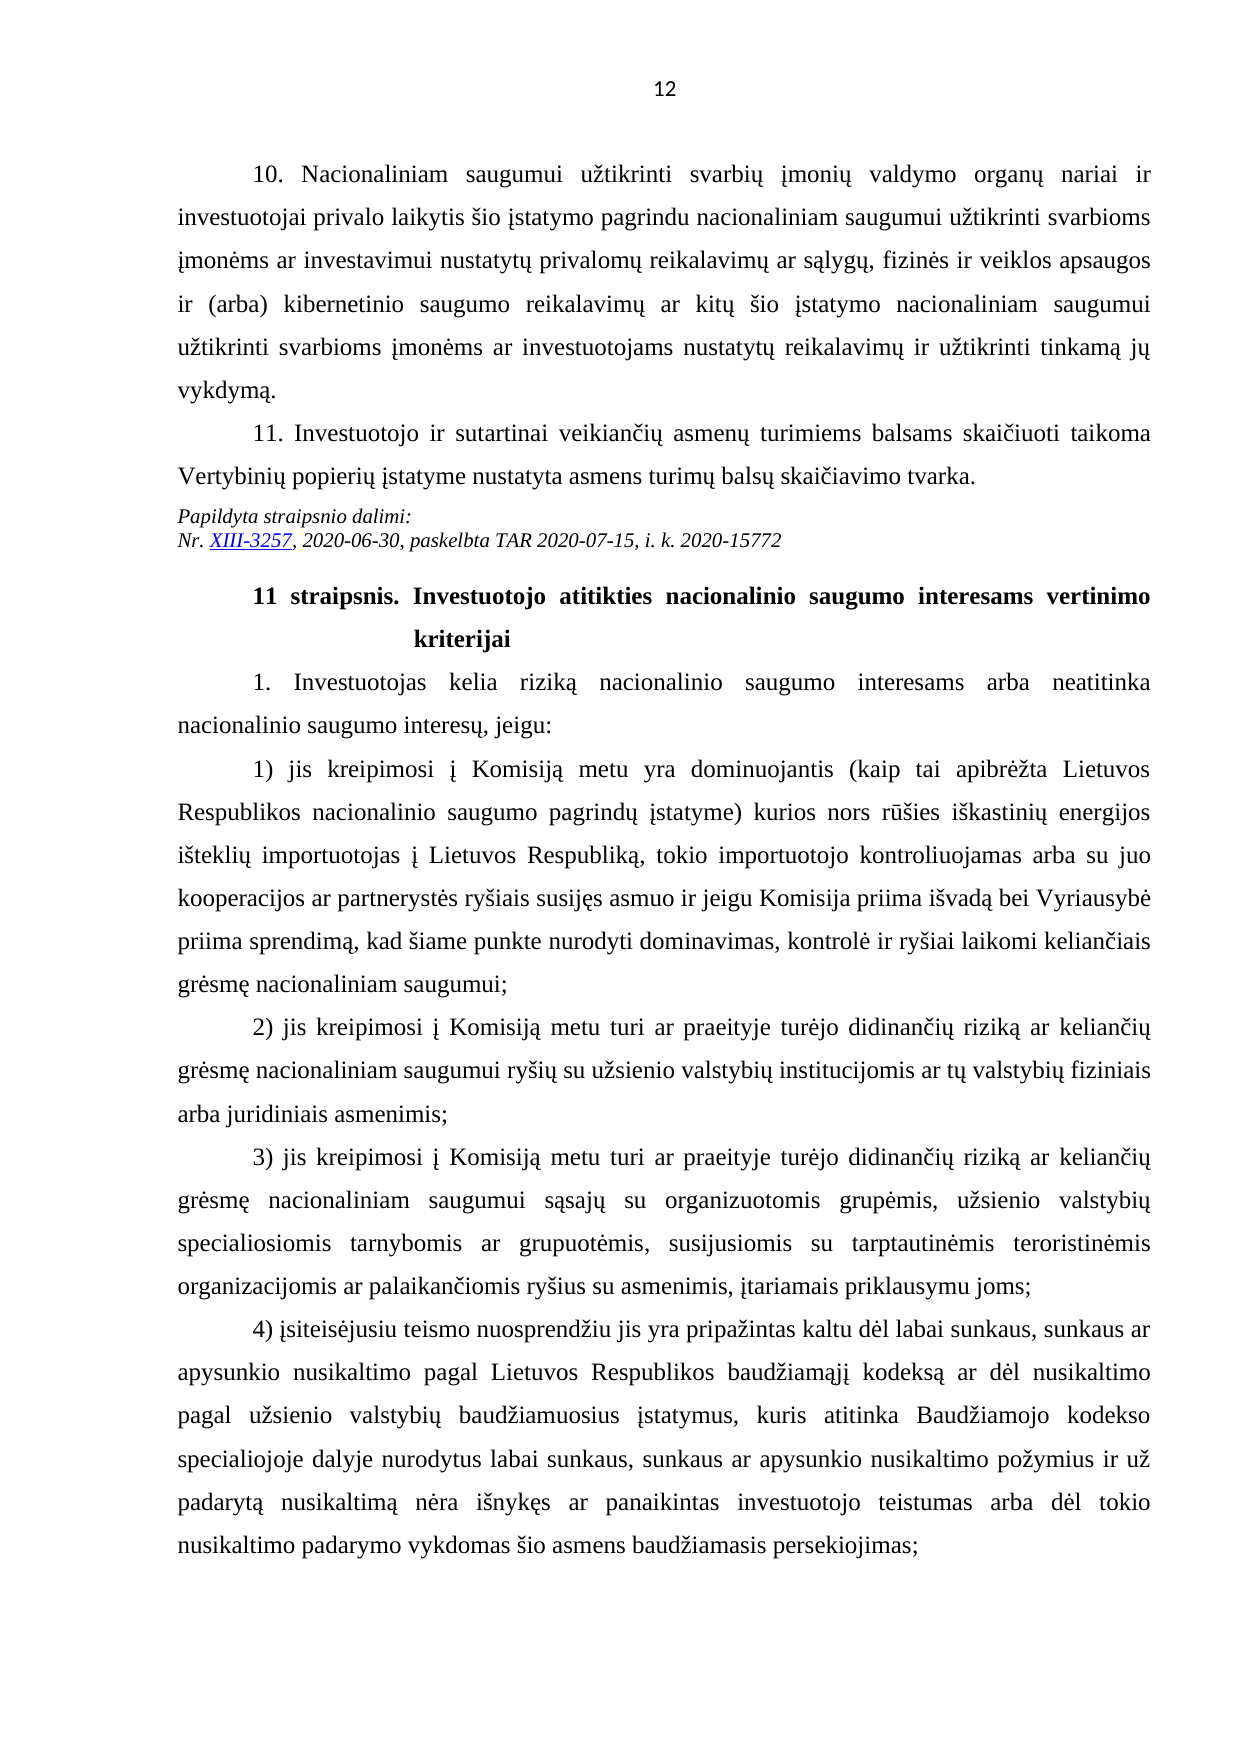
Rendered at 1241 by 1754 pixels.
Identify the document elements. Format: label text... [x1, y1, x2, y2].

text 11. Investuotojo ir sutartinai veikiančių asmenų turimiems balsams skaičiuoti taikoma Vertybinių popierių įstatyme nustatyta asmens turimų balsų skaičiavimo tvarka. [177, 418, 1152, 490]
text 1) jis kreipimosi į Komisiją metu yra dominuojantis (kaip tai apibrėžta Lietuvos Respublikos nacionalinio saugumo pagrindų įstatyme) kurios nors rūšies iškastinių energijos išteklių importuotojas į Lietuvos Respubliką, tokio importuotojo kontroliuojamas arba su juo kooperacijos ar partnerystės ryšiais susijęs asmuo ir jeigu Komisija priima išvadą bei Vyriausybė priima sprendimą, kad šiame punkte nurodyti dominavimas, kontrolė ir ryšiai laikomi keliančiais grėsmę nacionaliniam saugumui; [177, 754, 1152, 998]
text 11 straipsnis. Investuotojo atitikties nacionalinio saugumo interesams vertinimo kriterijai [252, 581, 1152, 653]
text Nr. XIII-3257, 2020-06-30, paskelbta TAR 2020-07-15, i. k. 2020-15772 [177, 528, 1152, 552]
text 4) įsiteisėjusiu teismo nuosprendžiu jis yra pripažintas kaltu dėl labai sunkaus, sunkaus ar apysunkio nusikaltimo pagal Lietuvos Respublikos baudžiamąjį kodeksą ar dėl nusikaltimo pagal užsienio valstybių baudžiamuosius įstatymus, kuris atitinka Baudžiamojo kodekso specialiojoje dalyje nurodytus labai sunkaus, sunkaus ar apysunkio nusikaltimo požymius ir už padarytą nusikaltimą nėra išnykęs ar panaikintas investuotojo teistumas arba dėl tokio nusikaltimo padarymo vykdomas šio asmens baudžiamasis persekiojimas; [177, 1314, 1152, 1559]
text 3) jis kreipimosi į Komisiją metu turi ar praeityje turėjo didinančių riziką ar keliančių grėsmę nacionaliniam saugumui sąsajų su organizuotomis grupėmis, užsienio valstybių specialiosiomis tarnybomis ar grupuotėmis, susijusiomis su tarptautinėmis teroristinėmis organizacijomis ar palaikančiomis ryšius su asmenimis, įtariamais priklausymu joms; [177, 1142, 1152, 1300]
text 1. Investuotojas kelia riziką nacionalinio saugumo interesams arba neatitinka nacionalinio saugumo interesų, jeigu: [177, 667, 1152, 739]
text 10. Nacionaliniam saugumui užtikrinti svarbių įmonių valdymo organų nariai ir investuotojai privalo laikytis šio įstatymo pagrindu nacionaliniam saugumui užtikrinti svarbioms įmonėms ar investavimui nustatytų privalomų reikalavimų ar sąlygų, fizinės ir veiklos apsaugos ir (arba) kibernetinio saugumo reikalavimų ar kitų šio įstatymo nacionaliniam saugumui užtikrinti svarbioms įmonėms ar investuotojams nustatytų reikalavimų ir užtikrinti tinkamą jų vykdymą. [177, 159, 1152, 404]
text 2) jis kreipimosi į Komisiją metu turi ar praeityje turėjo didinančių riziką ar keliančių grėsmę nacionaliniam saugumui ryšių su užsienio valstybių institucijomis ar tų valstybių fiziniais arba juridiniais asmenimis; [177, 1012, 1152, 1127]
text Papildyta straipsnio dalimi: [177, 504, 1152, 528]
